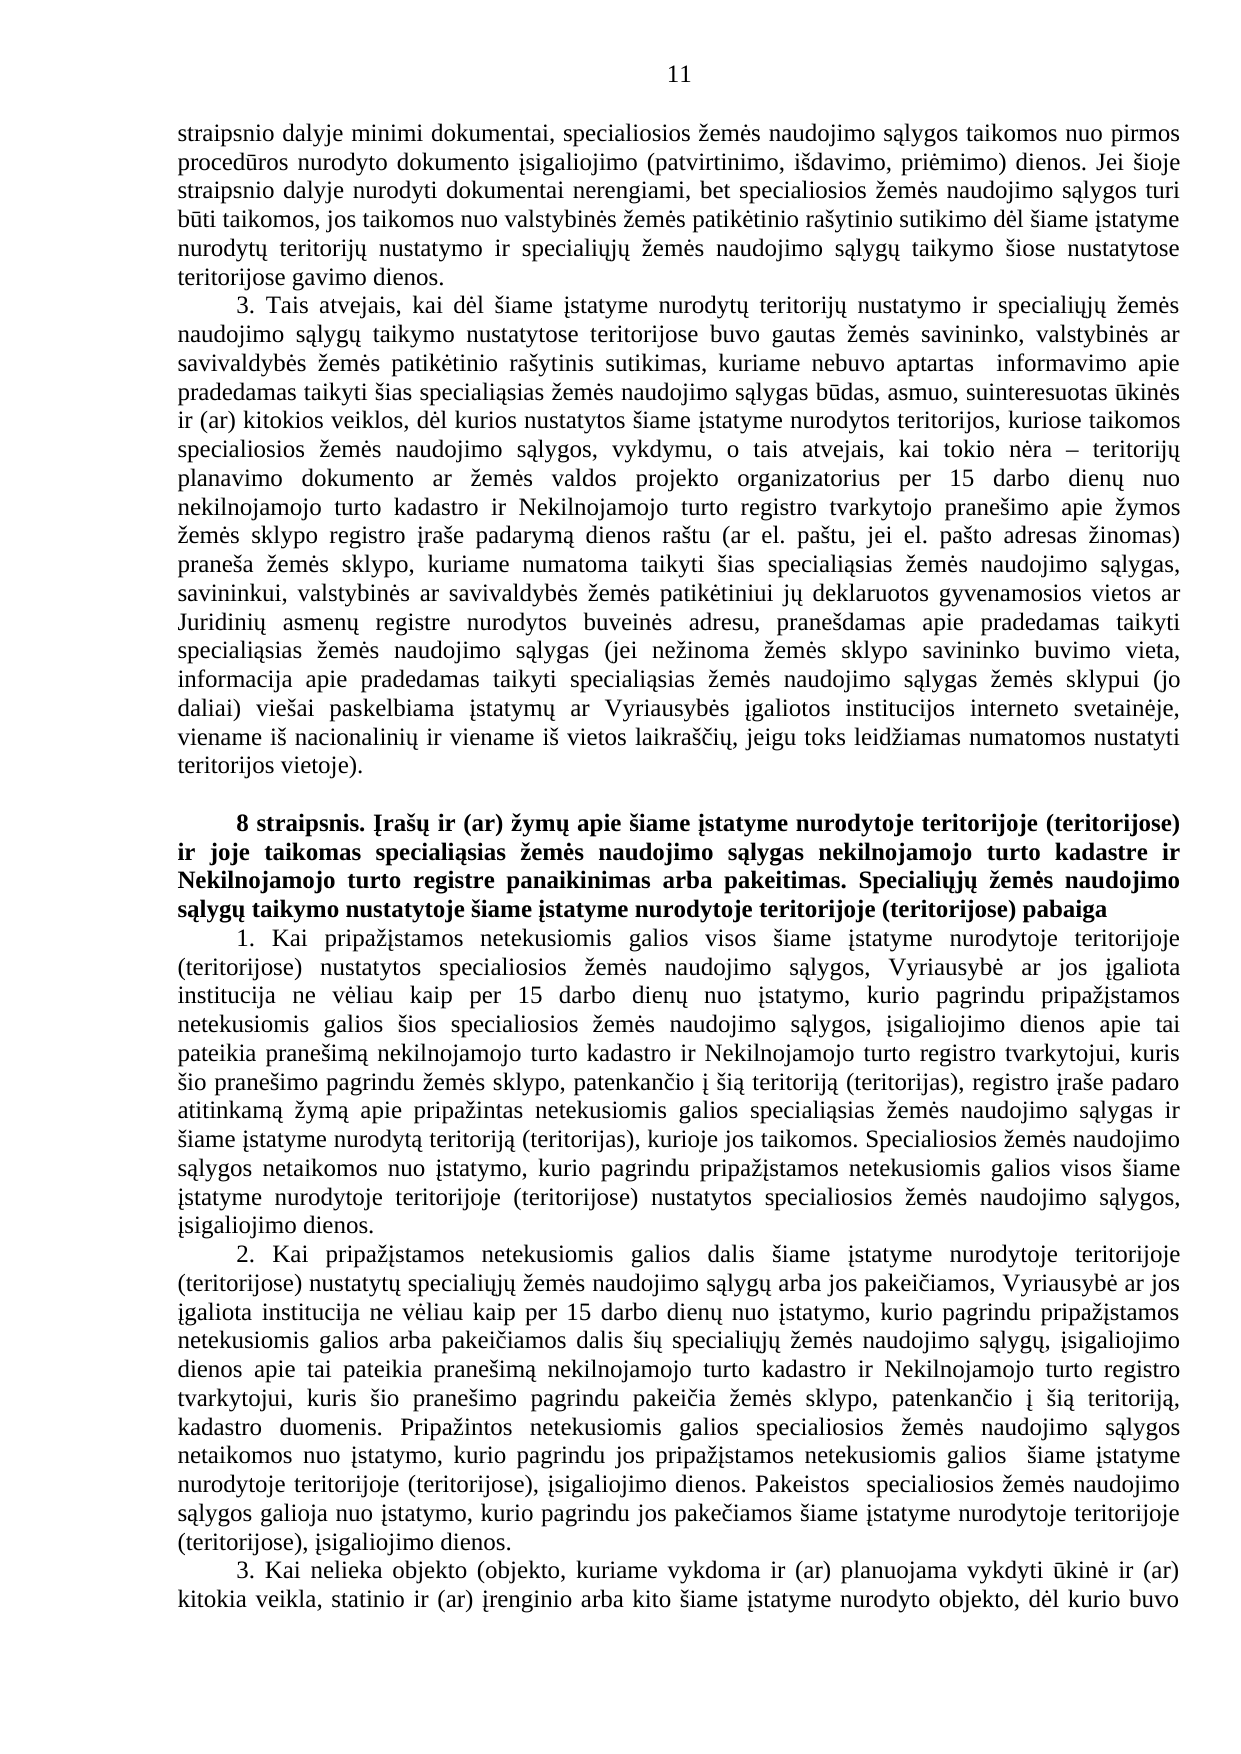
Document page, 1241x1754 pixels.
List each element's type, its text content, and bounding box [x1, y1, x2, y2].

text 3. Tais atvejais, kai dėl šiame įstatyme nurodytų teritorijų nustatymo ir specialiųjų žemės naudojimo sąlygų taikymo nustatytose teritorijose buvo gautas žemės savininko, valstybinės ar savivaldybės žemės patikėtinio rašytinis sutikimas, kuriame nebuvo aptartas informavimo apie pradedamas taikyti šias specialiąsias žemės naudojimo sąlygas būdas, asmuo, suinteresuotas ūkinės ir (ar) kitokios veiklos, dėl kurios nustatytos šiame įstatyme nurodytos teritorijos, kuriose taikomos specialiosios žemės naudojimo sąlygos, vykdymu, o tais atvejais, kai tokio nėra – teritorijų planavimo dokumento ar žemės valdos projekto organizatorius per 15 darbo dienų nuo nekilnojamojo turto kadastro ir Nekilnojamojo turto registro tvarkytojo pranešimo apie žymos žemės sklypo registro įraše padarymą dienos raštu (ar el. paštu, jei el. pašto adresas žinomas) praneša žemės sklypo, kuriame numatoma taikyti šias specialiąsias žemės naudojimo sąlygas, savininkui, valstybinės ar savivaldybės žemės patikėtiniui jų deklaruotos gyvenamosios vietos ar Juridinių asmenų registre nurodytos buveinės adresu, pranešdamas apie pradedamas taikyti specialiąsias žemės naudojimo sąlygas (jei nežinoma žemės sklypo savininko buvimo vieta, informacija apie pradedamas taikyti specialiąsias žemės naudojimo sąlygas žemės sklypui (jo daliai) viešai paskelbiama įstatymų ar Vyriausybės įgaliotos institucijos interneto svetainėje, viename iš nacionalinių ir viename iš vietos laikraščių, jeigu toks leidžiamas numatomos nustatyti teritorijos vietoje). [177, 291, 1181, 779]
text 8 straipsnis. Įrašų ir (ar) žymų apie šiame įstatyme nurodytoje teritorijoje (teritorijose) ir joje taikomas specialiąsias žemės naudojimo sąlygas nekilnojamojo turto kadastre ir Nekilnojamojo turto registre panaikinimas arba pakeitimas. Specialiųjų žemės naudojimo sąlygų taikymo nustatytoje šiame įstatyme nurodytoje teritorijoje (teritorijose) pabaiga [177, 808, 1181, 923]
text straipsnio dalyje minimi dokumentai, specialiosios žemės naudojimo sąlygos taikomos nuo pirmos procedūros nurodyto dokumento įsigaliojimo (patvirtinimo, išdavimo, priėmimo) dienos. Jei šioje straipsnio dalyje nurodyti dokumentai nerengiami, bet specialiosios žemės naudojimo sąlygos turi būti taikomos, jos taikomos nuo valstybinės žemės patikėtinio rašytinio sutikimo dėl šiame įstatyme nurodytų teritorijų nustatymo ir specialiųjų žemės naudojimo sąlygų taikymo šiose nustatytose teritorijose gavimo dienos. [177, 118, 1181, 291]
text 2. Kai pripažįstamos netekusiomis galios dalis šiame įstatyme nurodytoje teritorijoje (teritorijose) nustatytų specialiųjų žemės naudojimo sąlygų arba jos pakeičiamos, Vyriausybė ar jos įgaliota institucija ne vėliau kaip per 15 darbo dienų nuo įstatymo, kurio pagrindu pripažįstamos netekusiomis galios arba pakeičiamos dalis šių specialiųjų žemės naudojimo sąlygų, įsigaliojimo dienos apie tai pateikia pranešimą nekilnojamojo turto kadastro ir Nekilnojamojo turto registro tvarkytojui, kuris šio pranešimo pagrindu pakeičia žemės sklypo, patenkančio į šią teritoriją, kadastro duomenis. Pripažintos netekusiomis galios specialiosios žemės naudojimo sąlygos netaikomos nuo įstatymo, kurio pagrindu jos pripažįstamos netekusiomis galios šiame įstatyme nurodytoje teritorijoje (teritorijose), įsigaliojimo dienos. Pakeistos specialiosios žemės naudojimo sąlygos galioja nuo įstatymo, kurio pagrindu jos pakečiamos šiame įstatyme nurodytoje teritorijoje (teritorijose), įsigaliojimo dienos. [177, 1239, 1181, 1556]
text 1. Kai pripažįstamos netekusiomis galios visos šiame įstatyme nurodytoje teritorijoje (teritorijose) nustatytos specialiosios žemės naudojimo sąlygos, Vyriausybė ar jos įgaliota institucija ne vėliau kaip per 15 darbo dienų nuo įstatymo, kurio pagrindu pripažįstamos netekusiomis galios šios specialiosios žemės naudojimo sąlygos, įsigaliojimo dienos apie tai pateikia pranešimą nekilnojamojo turto kadastro ir Nekilnojamojo turto registro tvarkytojui, kuris šio pranešimo pagrindu žemės sklypo, patenkančio į šią teritoriją (teritorijas), registro įraše padaro atitinkamą žymą apie pripažintas netekusiomis galios specialiąsias žemės naudojimo sąlygas ir šiame įstatyme nurodytą teritoriją (teritorijas), kurioje jos taikomos. Specialiosios žemės naudojimo sąlygos netaikomos nuo įstatymo, kurio pagrindu pripažįstamos netekusiomis galios visos šiame įstatyme nurodytoje teritorijoje (teritorijose) nustatytos specialiosios žemės naudojimo sąlygos, įsigaliojimo dienos. [177, 923, 1181, 1239]
text 3. Kai nelieka objekto (objekto, kuriame vykdoma ir (ar) planuojama vykdyti ūkinė ir (ar) kitokia veikla, statinio ir (ar) įrenginio arba kito šiame įstatyme nurodyto objekto, dėl kurio buvo [177, 1556, 1181, 1613]
